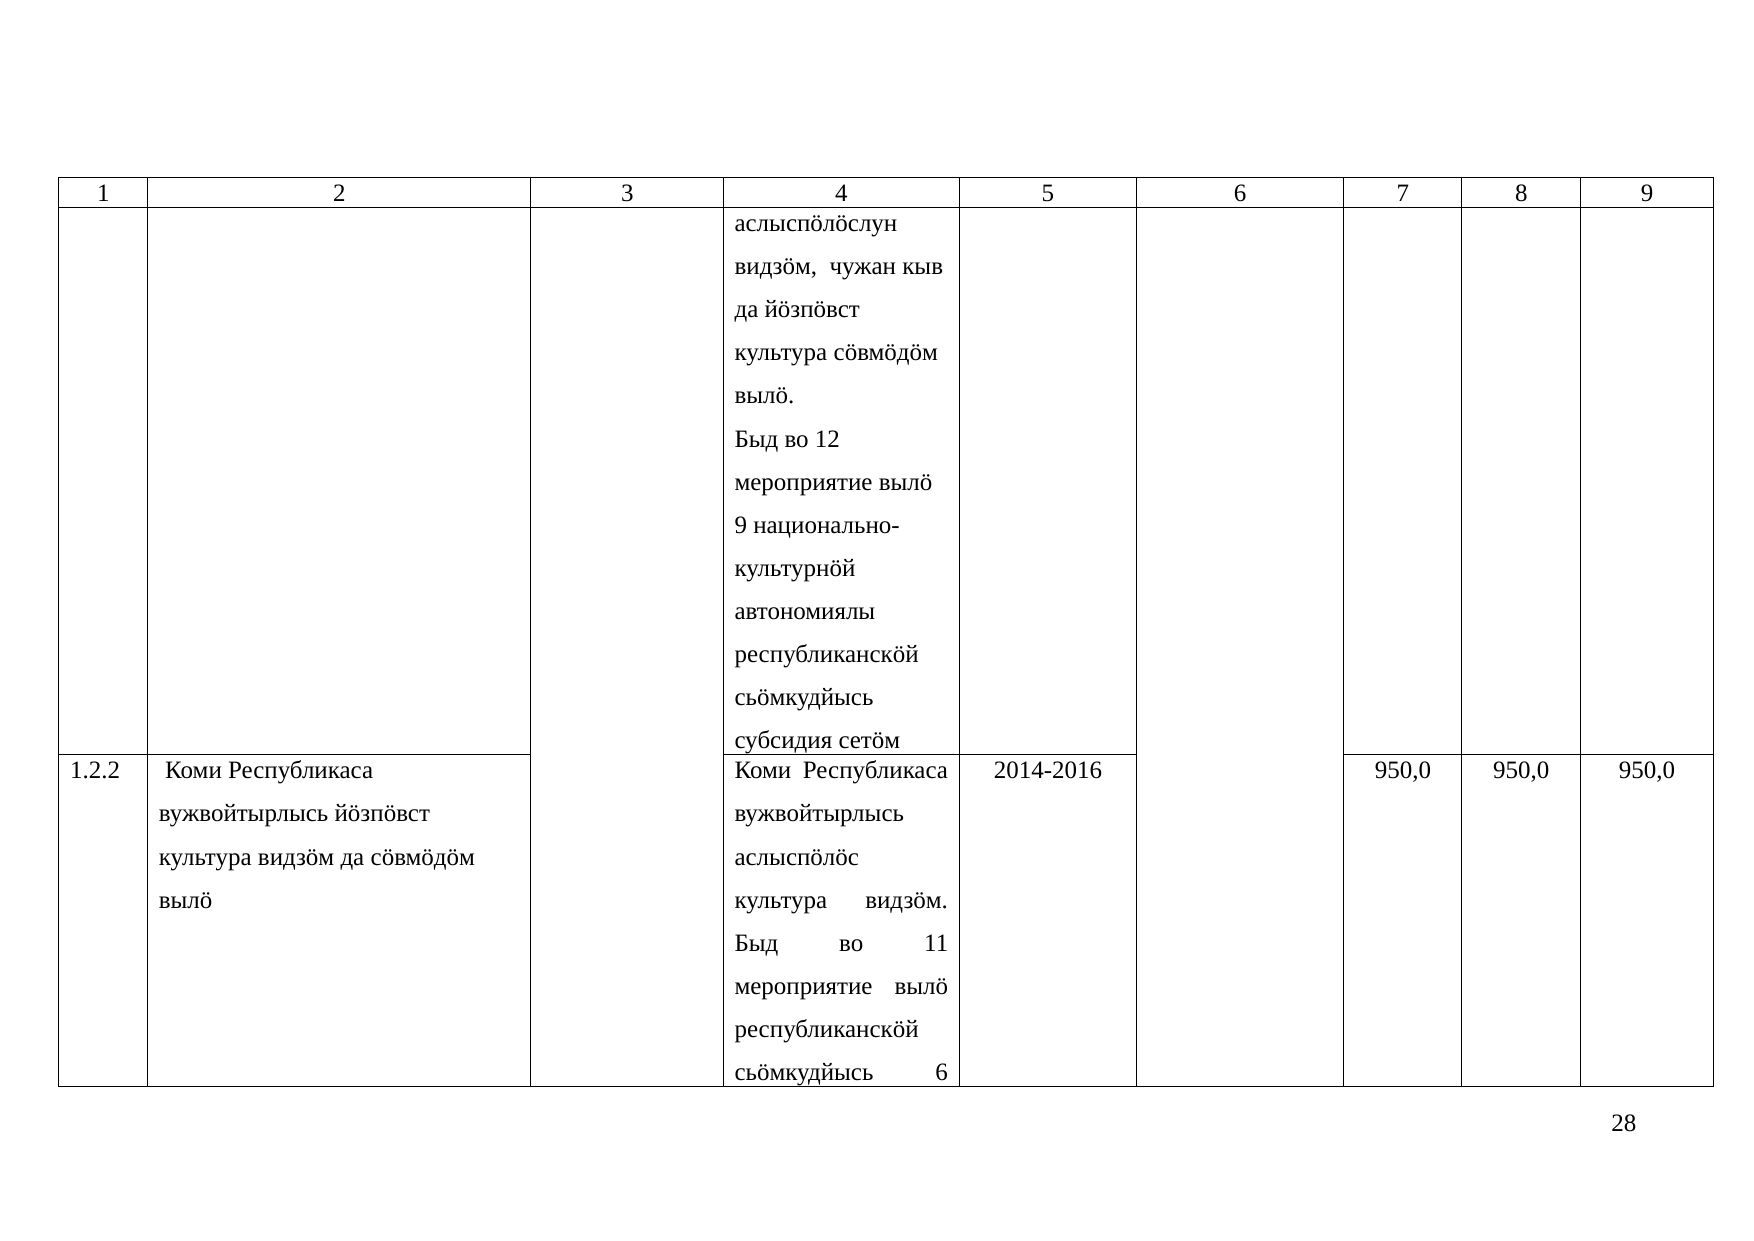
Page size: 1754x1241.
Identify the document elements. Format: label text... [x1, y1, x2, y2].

table_cell [1344, 208, 1461, 754]
table_cell 950,0 [1344, 755, 1461, 1086]
table_header 6 [1137, 178, 1343, 207]
table_cell [1462, 208, 1580, 754]
table_header 2 [148, 178, 530, 207]
table_header 5 [960, 178, 1136, 207]
table_cell [531, 208, 723, 1086]
table_cell 950,0 [1581, 755, 1713, 1086]
table_header 8 [1462, 178, 1580, 207]
table_cell [960, 208, 1136, 754]
table_cell [148, 208, 530, 754]
table_cell аслыспӧлӧслун видзӧм, чужан кыв да йӧзпӧвст культура сӧвмӧдӧм вылӧ. Быд во 12 мероприятие вылӧ 9 национально-культурнӧй автономиялы республиканскӧй сьӧмкудйысь субсидия сетӧм [724, 208, 959, 754]
table_cell 1.2.2 [59, 755, 147, 1086]
table_cell 2014-2016 [960, 755, 1136, 1086]
table_header 4 [724, 178, 959, 207]
table_header 7 [1344, 178, 1461, 207]
table_cell [59, 208, 147, 754]
table_cell 950,0 [1462, 755, 1580, 1086]
table_cell [1581, 208, 1713, 754]
table_header 1 [59, 178, 147, 207]
table_header 3 [531, 178, 723, 207]
table_header 9 [1581, 178, 1713, 207]
table_cell [1137, 208, 1343, 1086]
table_cell Коми Республикаса вужвойтырлысь йӧзпӧвст культура видзӧм да сӧвмӧдӧм вылӧ [148, 755, 530, 1086]
table_cell Коми Республикаса вужвойтырлысь аслыспӧлӧс культура видзӧм. Быд во 11 мероприятие вылӧ республиканскӧй сьӧмкудйысь 6 [724, 755, 959, 1086]
